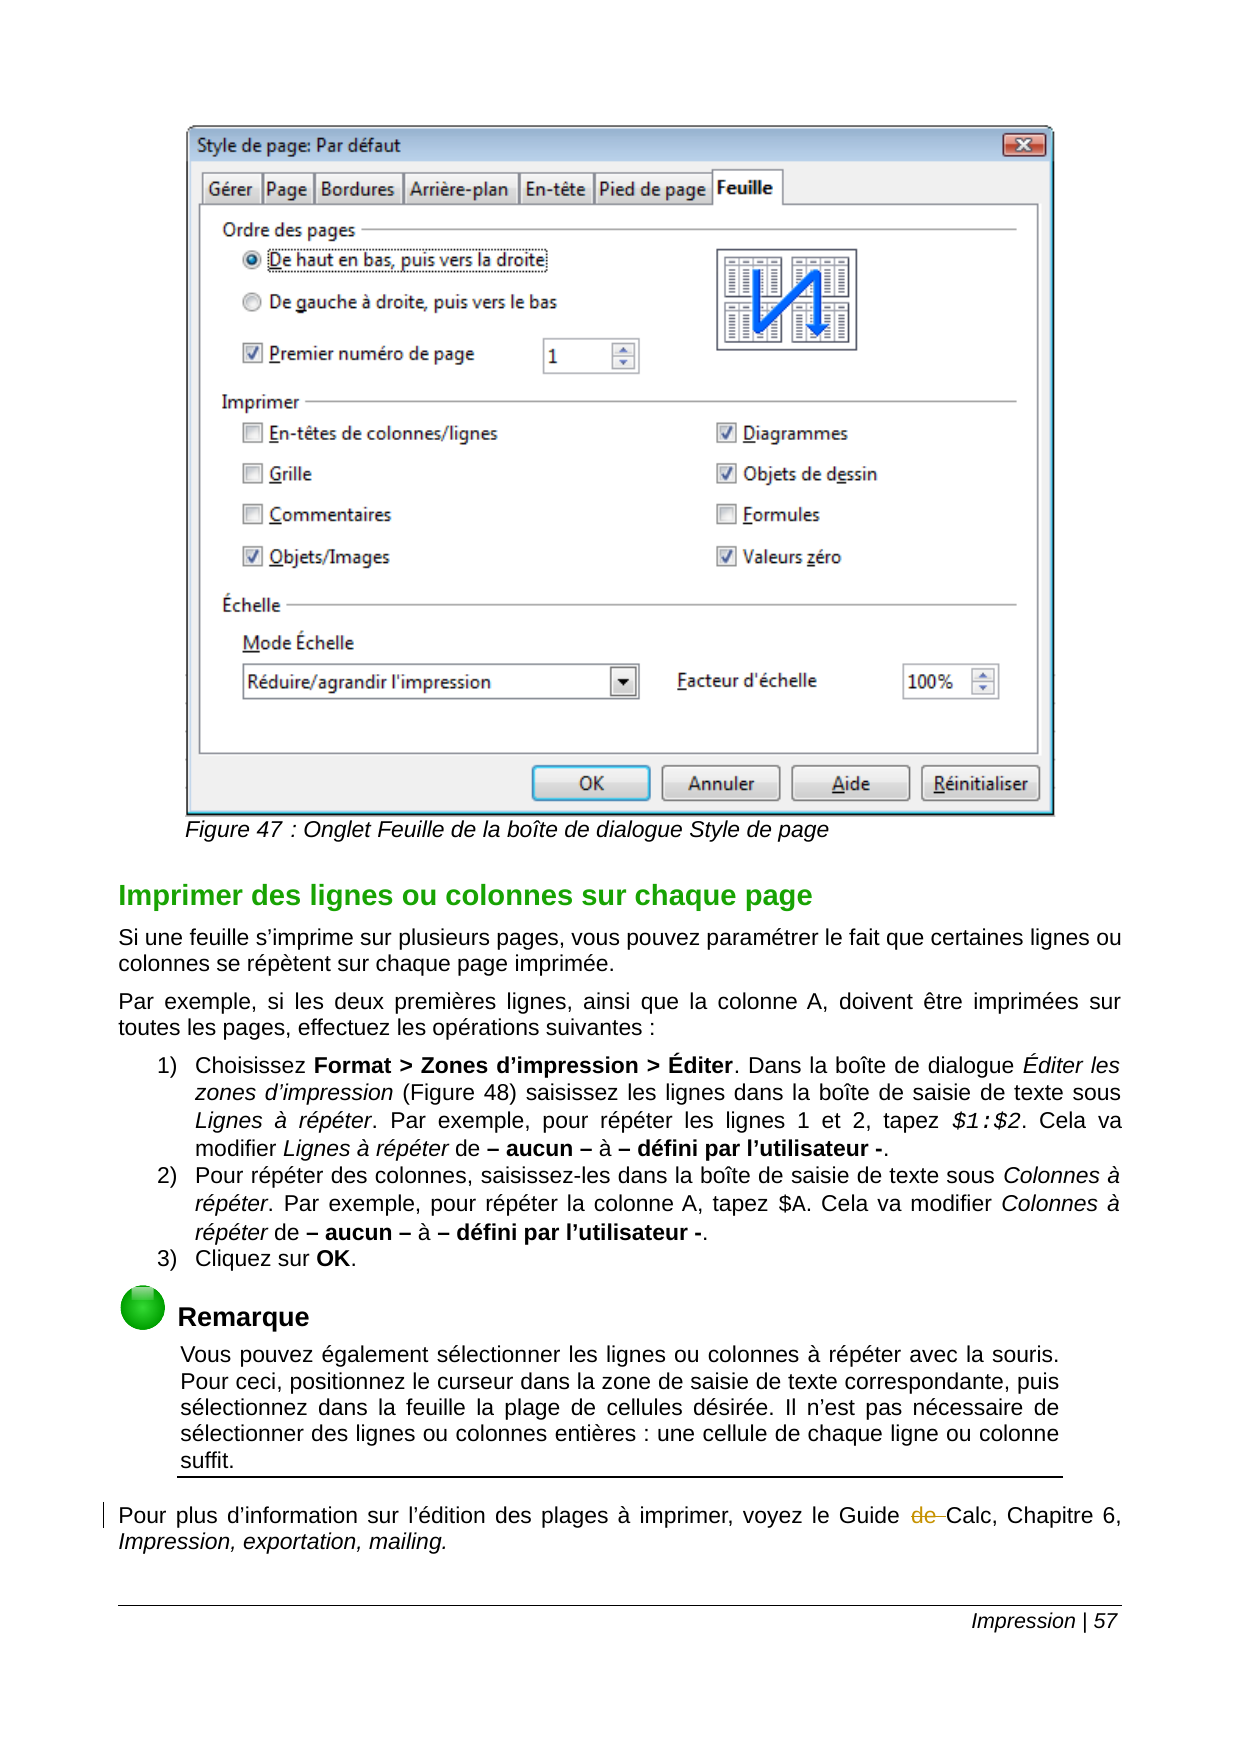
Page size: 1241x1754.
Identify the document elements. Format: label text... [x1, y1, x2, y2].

list Pour répéter des colonnes, saisissez-les dans la boîte de saisie de texte sous Colonnes à répéter. Par exemple, pour répéter la colonne A, tapez $A. Cela va modifier Colonnes à répéter de – aucun – à – défini par l’utilisateur -. [177, 1162, 1122, 1245]
subtitle Imprimer des lignes ou colonnes sur chaque page [118, 878, 1122, 912]
text Par exemple, si les deux premières lignes, ainsi que la colonne A, doivent être imprimées sur toutes les pages, effectuez les opérations suivantes : [118, 988, 1122, 1041]
text Figure 47 : Onglet Feuille de la boîte de dialogue Style de page [185, 817, 1055, 843]
list Choisissez Format > Zones d’impression > Éditer. Dans la boîte de dialogue Éditer les zones d’impression (Figure 48) saisissez les lignes dans la boîte de saisie de texte sous Lignes à répéter. Par exemple, pour répéter les lignes 1 et 2, tapez $1:$2. Cela va modifier Lignes à répéter de – aucun – à – défini par l’utilisateur -. [177, 1052, 1122, 1162]
list Cliquez sur OK. [177, 1245, 1122, 1271]
subtitle Remarque [118, 1283, 1122, 1332]
text Pour plus d’information sur l’édition des plages à imprimer, voyez le Guide Calc, Chapitre 6, Impression, exportation, mailing. [118, 1502, 1122, 1554]
text Vous pouvez également sélectionner les lignes ou colonnes à répéter avec la souris. Pour ceci, positionnez le curseur dans la zone de saisie de texte correspondante, puis sélectionnez dans la feuille la plage de cellules désirée. Il n’est pas nécessaire de sélectionner des lignes ou colonnes entières : une cellule de chaque ligne ou colonne suffit. [177, 1338, 1063, 1476]
picture [185, 124, 1056, 817]
text Si une feuille s’imprime sur plusieurs pages, vous pouvez paramétrer le fait que certaines lignes ou colonnes se répètent sur chaque page imprimée. [118, 923, 1122, 976]
